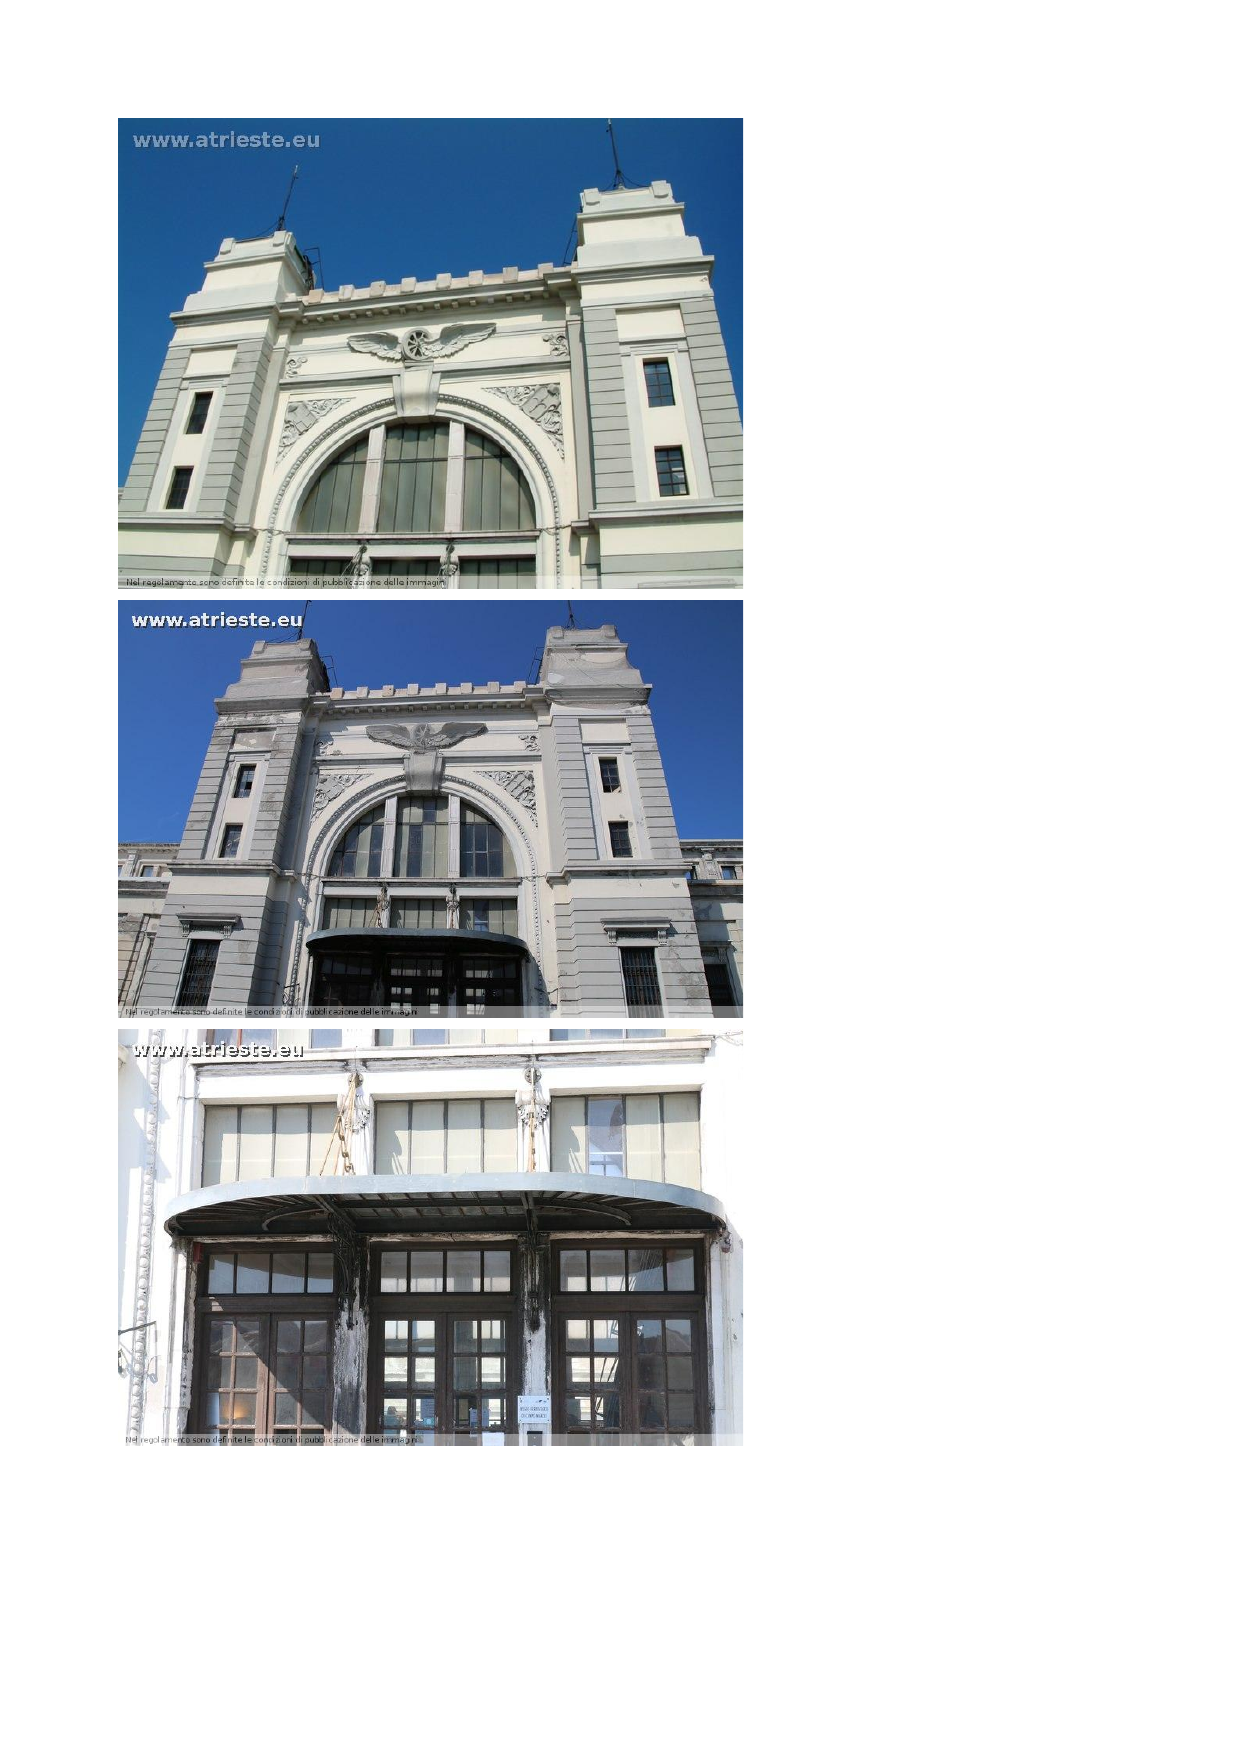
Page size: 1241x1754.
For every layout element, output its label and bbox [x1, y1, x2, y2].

picture [118, 600, 744, 1018]
picture [118, 118, 744, 589]
picture [118, 1029, 744, 1446]
